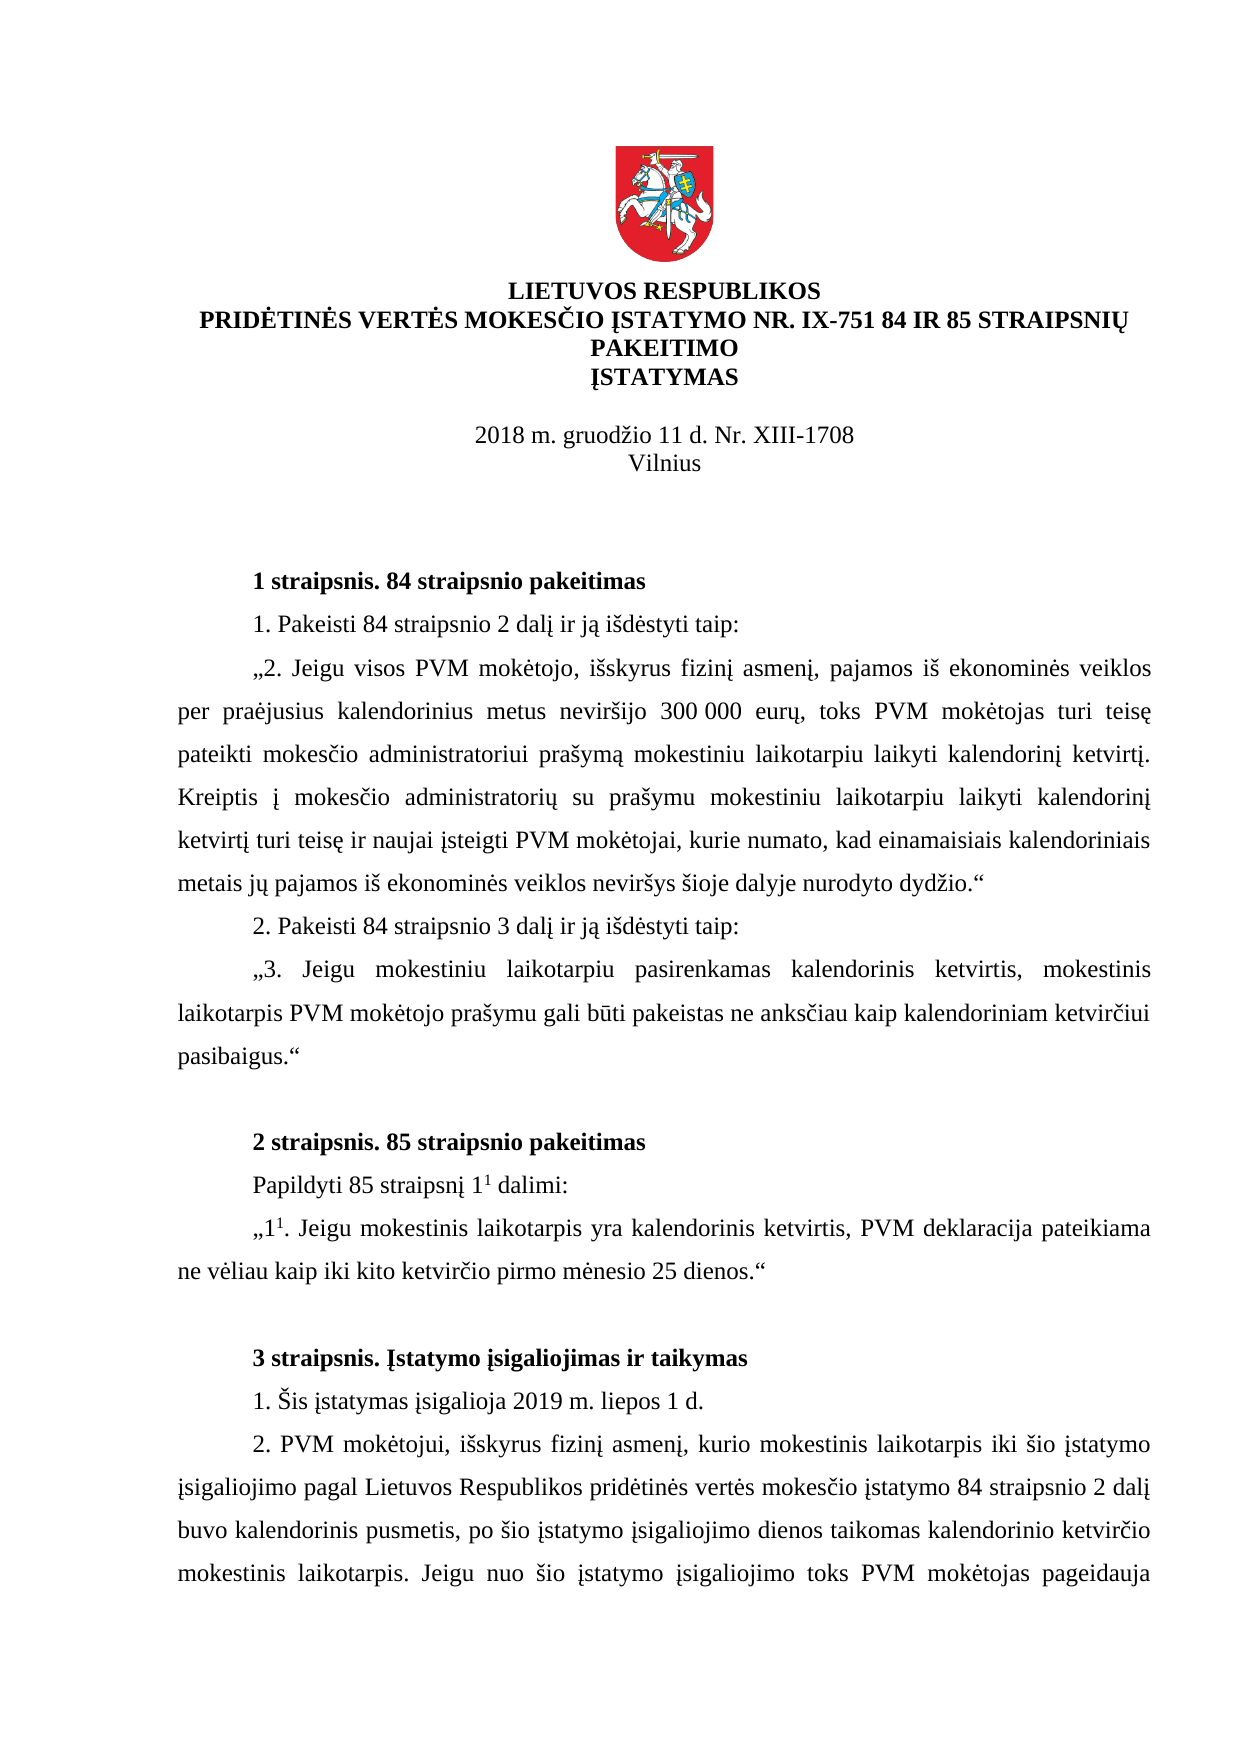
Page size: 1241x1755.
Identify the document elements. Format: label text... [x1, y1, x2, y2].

text 3 straipsnis. Įstatymo įsigaliojimas ir taikymas [177, 1343, 1152, 1371]
text 2. Pakeisti 84 straipsnio 3 dalį ir ją išdėstyti taip: [177, 911, 1152, 940]
text 2018 m. gruodžio 11 d. Nr. XIII-1708 [177, 420, 1152, 448]
text Vilnius [177, 448, 1152, 477]
text 2 straipsnis. 85 straipsnio pakeitimas [177, 1127, 1152, 1156]
text „3. Jeigu mokestiniu laikotarpiu pasirenkamas kalendorinis ketvirtis, mokestinis laikotarpis PVM mokėtojo prašymu gali būti pakeistas ne anksčiau kaip kalendoriniam ketvirčiui pasibaigus.“ [177, 954, 1152, 1069]
text LIETUVOS RESPUBLIKOS [177, 276, 1152, 305]
text „2. Jeigu visos PVM mokėtojo, išskyrus fizinį asmenį, pajamos iš ekonominės veiklos per praėjusius kalendorinius metus neviršijo 300 000 eurų, toks PVM mokėtojas turi teisę pateikti mokesčio administratoriui prašymą mokestiniu laikotarpiu laikyti kalendorinį ketvirtį. Kreiptis į mokesčio administratorių su prašymu mokestiniu laikotarpiu laikyti kalendorinį ketvirtį turi teisę ir naujai įsteigti PVM mokėtojai, kurie numato, kad einamaisiais kalendoriniais metais jų pajamos iš ekonominės veiklos neviršys šioje dalyje nurodyto dydžio.“ [177, 653, 1152, 897]
text 1. Šis įstatymas įsigalioja 2019 m. liepos 1 d. [177, 1386, 1152, 1414]
text 1 straipsnis. 84 straipsnio pakeitimas [177, 566, 1152, 595]
text ĮSTATYMAS [177, 362, 1152, 391]
text „11. Jeigu mokestinis laikotarpis yra kalendorinis ketvirtis, PVM deklaracija pateikiama ne vėliau kaip iki kito ketvirčio pirmo mėnesio 25 dienos.“ [177, 1213, 1152, 1285]
text PRIDĖTINĖS VERTĖS MOKESČIO ĮSTATYMO NR. IX-751 84 IR 85 STRAIPSNIŲ PAKEITIMO [177, 305, 1152, 362]
text Papildyti 85 straipsnį 11 dalimi: [177, 1170, 1152, 1199]
text 2. PVM mokėtojui, išskyrus fizinį asmenį, kurio mokestinis laikotarpis iki šio įstatymo įsigaliojimo pagal Lietuvos Respublikos pridėtinės vertės mokesčio įstatymo 84 straipsnio 2 dalį buvo kalendorinis pusmetis, po šio įstatymo įsigaliojimo dienos taikomas kalendorinio ketvirčio mokestinis laikotarpis. Jeigu nuo šio įstatymo įsigaliojimo toks PVM mokėtojas pageidauja [177, 1429, 1152, 1587]
text 1. Pakeisti 84 straipsnio 2 dalį ir ją išdėstyti taip: [177, 609, 1152, 638]
